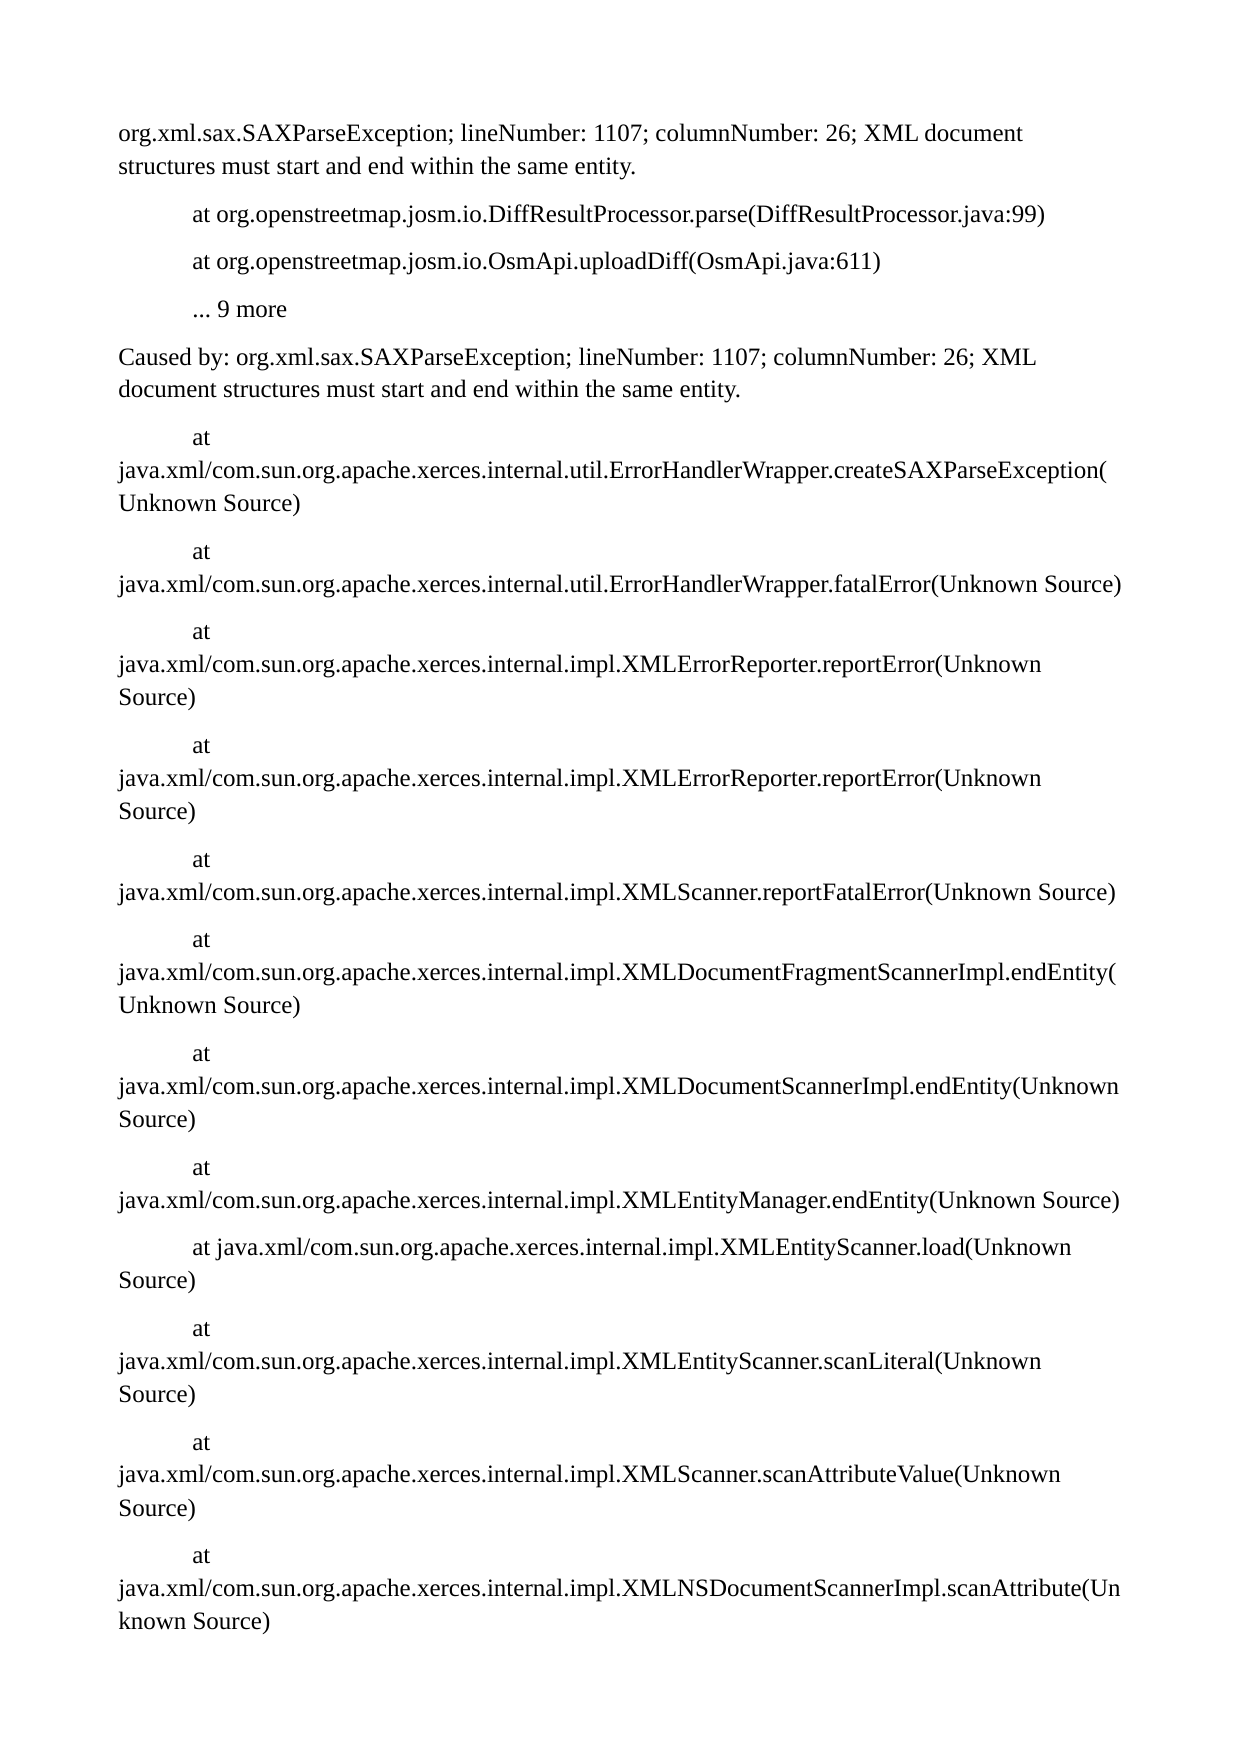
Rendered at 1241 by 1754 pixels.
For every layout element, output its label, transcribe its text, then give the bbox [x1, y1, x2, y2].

text at java.xml/com.sun.org.apache.xerces.internal.impl.XMLScanner.reportFatalError(Unknown Source) [118, 844, 1122, 906]
text ... 9 more [118, 294, 1122, 323]
text at java.xml/com.sun.org.apache.xerces.internal.impl.XMLDocumentScannerImpl.endEntity(Unknown Source) [118, 1038, 1122, 1133]
text at java.xml/com.sun.org.apache.xerces.internal.impl.XMLScanner.scanAttributeValue(Unknown Source) [118, 1427, 1122, 1521]
text at java.xml/com.sun.org.apache.xerces.internal.impl.XMLEntityManager.endEntity(Unknown Source) [118, 1152, 1122, 1213]
text at java.xml/com.sun.org.apache.xerces.internal.impl.XMLDocumentFragmentScannerImpl.endEntity(Unknown Source) [118, 924, 1122, 1019]
text org.xml.sax.SAXParseException; lineNumber: 1107; columnNumber: 26; XML document structures must start and end within the same entity. [118, 118, 1122, 180]
text at java.xml/com.sun.org.apache.xerces.internal.impl.XMLEntityScanner.load(Unknown Source) [118, 1232, 1122, 1294]
text at java.xml/com.sun.org.apache.xerces.internal.impl.XMLErrorReporter.reportError(Unknown Source) [118, 616, 1122, 711]
text at org.openstreetmap.josm.io.OsmApi.uploadDiff(OsmApi.java:611) [118, 246, 1122, 275]
text at java.xml/com.sun.org.apache.xerces.internal.util.ErrorHandlerWrapper.fatalError(Unknown Source) [118, 536, 1122, 598]
text at org.openstreetmap.josm.io.DiffResultProcessor.parse(DiffResultProcessor.java:99) [118, 199, 1122, 227]
text at java.xml/com.sun.org.apache.xerces.internal.impl.XMLEntityScanner.scanLiteral(Unknown Source) [118, 1313, 1122, 1408]
text at java.xml/com.sun.org.apache.xerces.internal.util.ErrorHandlerWrapper.createSAXParseException(Unknown Source) [118, 422, 1122, 517]
text at java.xml/com.sun.org.apache.xerces.internal.impl.XMLNSDocumentScannerImpl.scanAttribute(Unknown Source) [118, 1540, 1122, 1635]
text at java.xml/com.sun.org.apache.xerces.internal.impl.XMLErrorReporter.reportError(Unknown Source) [118, 730, 1122, 825]
text Caused by: org.xml.sax.SAXParseException; lineNumber: 1107; columnNumber: 26; XML document structures must start and end within the same entity. [118, 342, 1122, 403]
